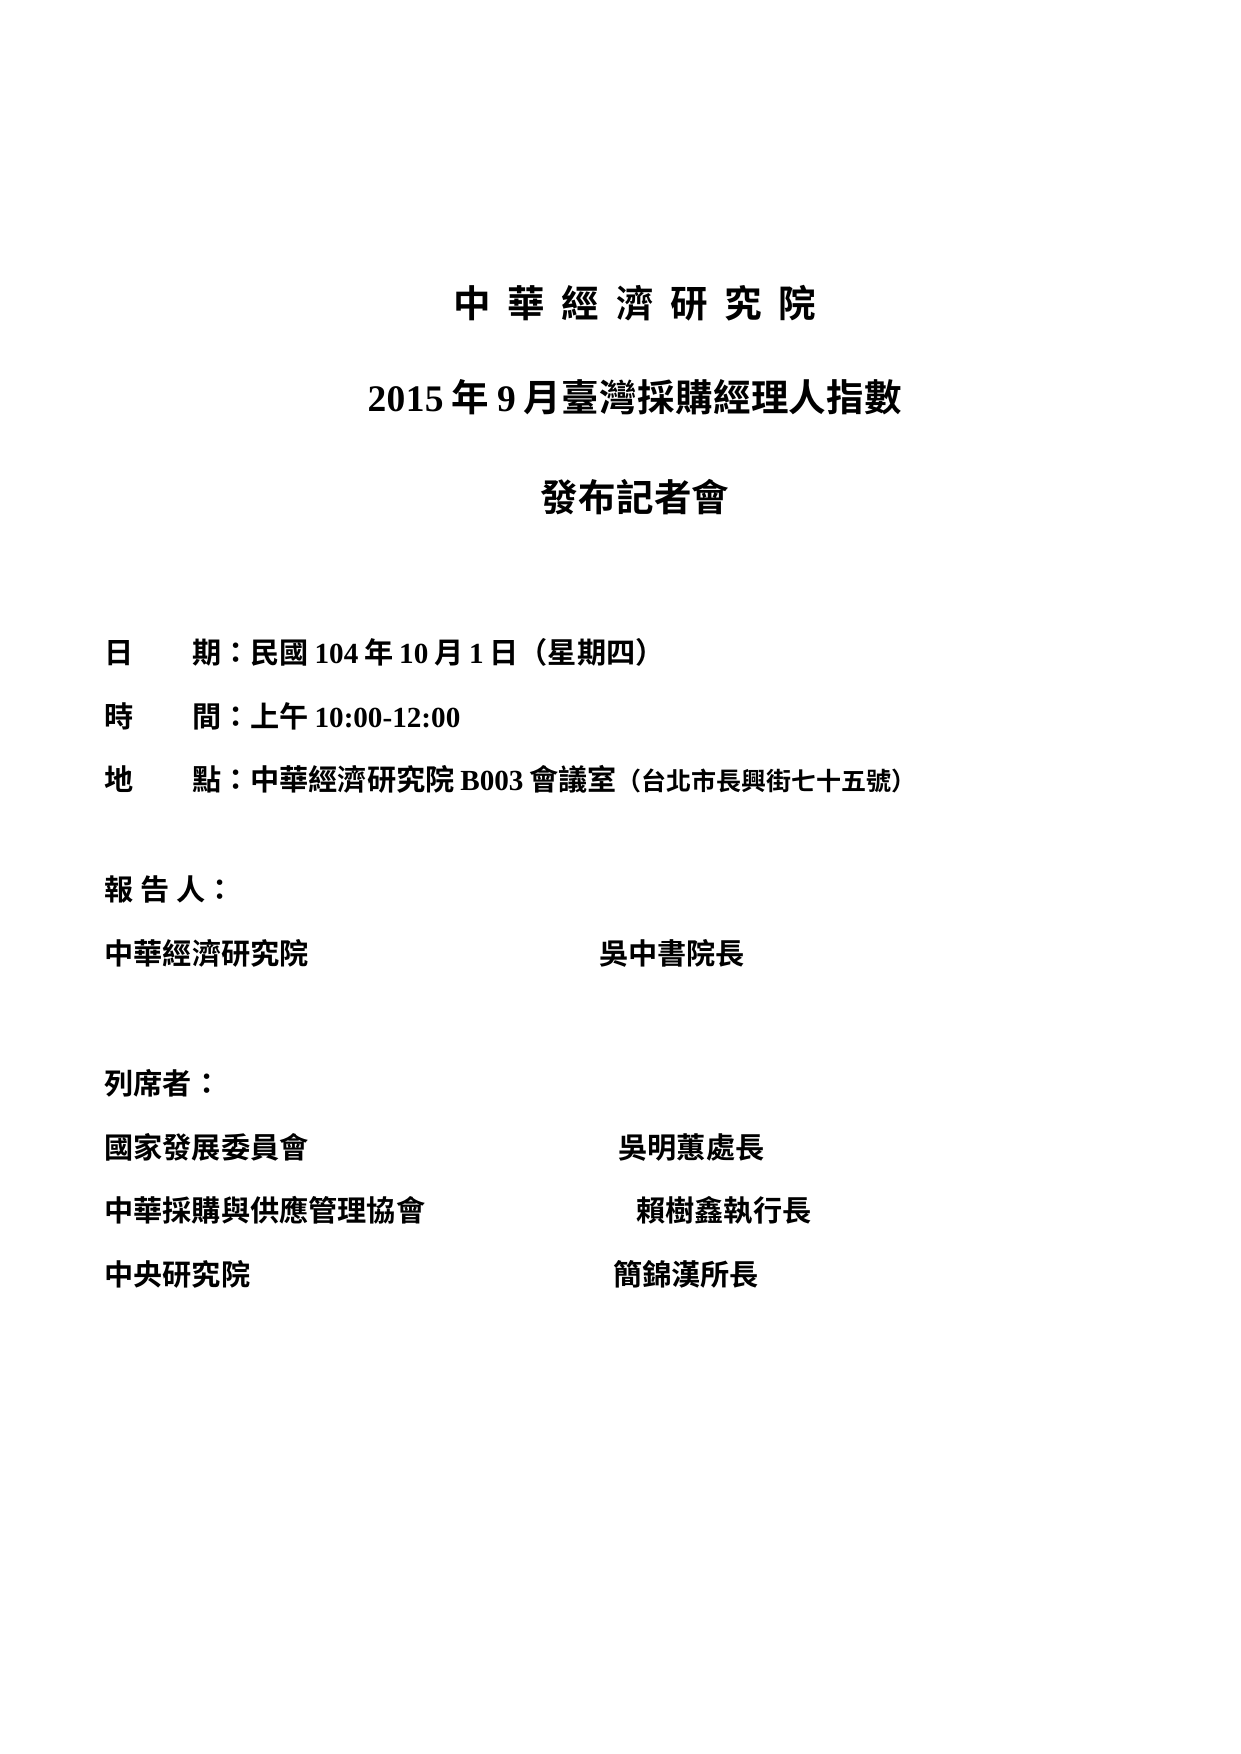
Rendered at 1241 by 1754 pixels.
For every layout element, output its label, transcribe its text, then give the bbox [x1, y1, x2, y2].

text 中華經濟研究院 [104, 274, 1165, 328]
text 地 點：中華經濟研究院B003會議室（台北市長興街七十五號） [104, 757, 1165, 799]
text 報 告 人： [104, 867, 1165, 909]
text 發布記者會 [104, 468, 1165, 522]
text 日 期：民國104年10月1日（星期四） [104, 630, 1165, 672]
text 中華經濟研究院 吳中書院長 [104, 930, 1165, 973]
text 中央研究院 簡錦漢所長 [75, 1251, 1165, 1293]
text 時 間：上午10:00-12:00 [104, 693, 1165, 736]
text 列席者： [104, 1061, 1165, 1103]
text 國家發展委員會 吳明蕙處長 [75, 1124, 1165, 1167]
text 中華採購與供應管理協會 賴樹鑫執行長 [75, 1188, 1165, 1230]
text 2015年9月臺灣採購經理人指數 [104, 368, 1165, 422]
